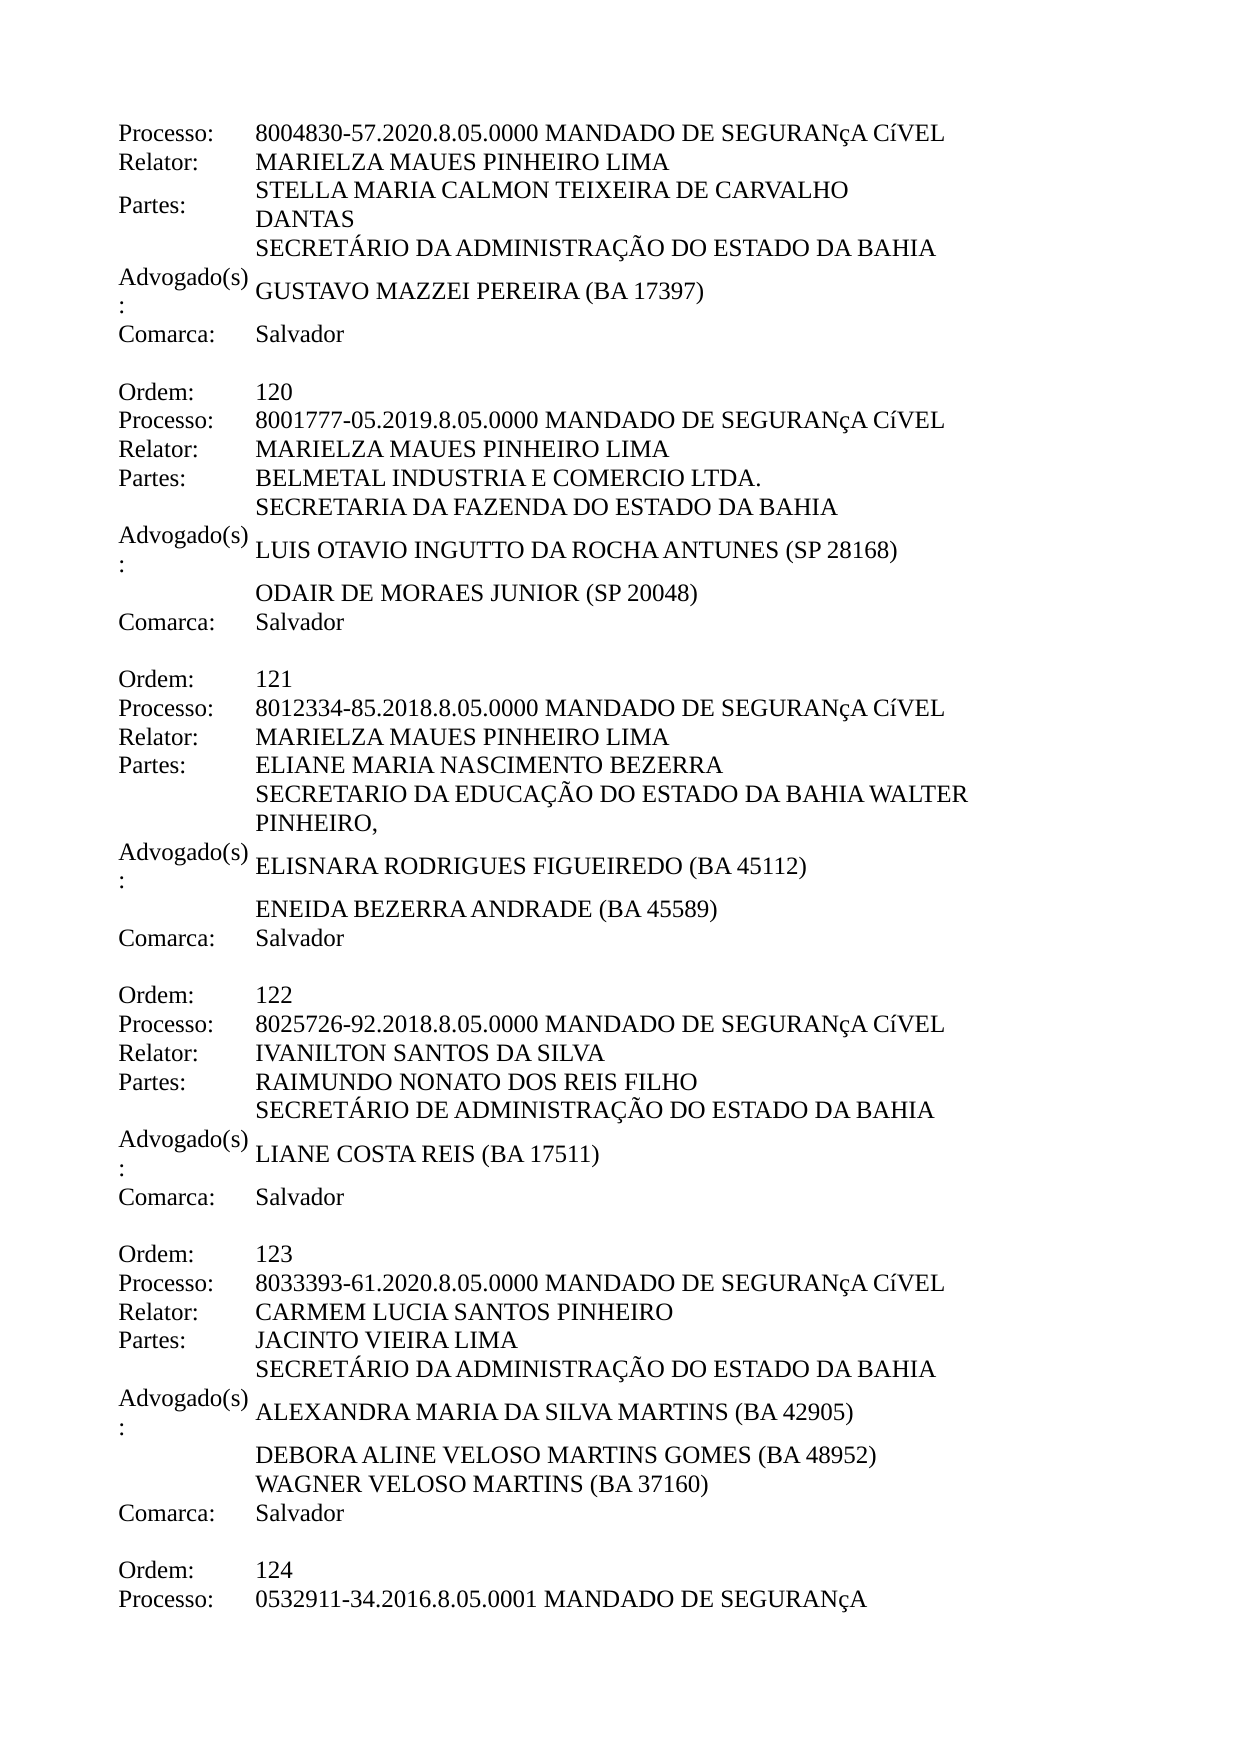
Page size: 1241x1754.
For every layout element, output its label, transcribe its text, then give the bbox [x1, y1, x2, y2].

table_cell Advogado(s): [118, 1383, 255, 1441]
table_cell Partes: [118, 1067, 255, 1096]
table_cell Relator: [118, 1038, 255, 1067]
table_cell 8001777-05.2019.8.05.0000 MANDADO DE SEGURANçA CíVEL [255, 406, 946, 434]
table_cell ELISNARA RODRIGUES FIGUEIREDO (BA 45112) [255, 837, 1096, 894]
table_header 120 [255, 377, 946, 406]
table_cell Advogado(s): [118, 837, 255, 894]
table_cell Comarca: [118, 923, 255, 952]
table_cell GUSTAVO MAZZEI PEREIRA (BA 17397) [255, 262, 953, 319]
table_cell JACINTO VIEIRA LIMA [255, 1326, 946, 1354]
table_cell Partes: [118, 463, 255, 492]
table_cell Advogado(s): [118, 521, 255, 578]
table_cell 8025726-92.2018.8.05.0000 MANDADO DE SEGURANçA CíVEL [255, 1009, 946, 1038]
table_cell DEBORA ALINE VELOSO MARTINS GOMES (BA 48952) [255, 1441, 946, 1469]
table_cell Salvador [255, 319, 953, 348]
table_header Ordem: [118, 664, 255, 693]
table_cell STELLA MARIA CALMON TEIXEIRA DE CARVALHO DANTAS [255, 176, 953, 233]
table_cell Relator: [118, 147, 255, 176]
table_cell Salvador [255, 1498, 946, 1527]
table_cell 8004830-57.2020.8.05.0000 MANDADO DE SEGURANçA CíVEL [255, 118, 953, 147]
table_cell RAIMUNDO NONATO DOS REIS FILHO [255, 1067, 946, 1096]
table_cell Advogado(s): [118, 262, 255, 319]
table_cell Comarca: [118, 1182, 255, 1211]
table_cell SECRETARIA DA FAZENDA DO ESTADO DA BAHIA [255, 492, 946, 521]
table_cell ALEXANDRA MARIA DA SILVA MARTINS (BA 42905) [255, 1383, 946, 1441]
table_cell Advogado(s): [118, 1124, 255, 1182]
table_cell [118, 1469, 255, 1498]
table_cell Processo: [118, 693, 255, 722]
table_cell [118, 1441, 255, 1469]
table_cell Processo: [118, 406, 255, 434]
table_cell ELIANE MARIA NASCIMENTO BEZERRA [255, 751, 1096, 779]
table_cell ENEIDA BEZERRA ANDRADE (BA 45589) [255, 894, 1096, 923]
table_cell Partes: [118, 176, 255, 233]
table_cell MARIELZA MAUES PINHEIRO LIMA [255, 147, 953, 176]
table_cell Processo: [118, 1009, 255, 1038]
table_cell SECRETÁRIO DE ADMINISTRAÇÃO DO ESTADO DA BAHIA [255, 1096, 946, 1124]
table_cell Salvador [255, 1182, 946, 1211]
table_cell 0532911-34.2016.8.05.0001 MANDADO DE SEGURANçA [255, 1584, 944, 1613]
table_header 121 [255, 664, 1096, 693]
table_cell Salvador [255, 923, 1096, 952]
table_cell BELMETAL INDUSTRIA E COMERCIO LTDA. [255, 463, 946, 492]
table_header 123 [255, 1239, 946, 1268]
table_cell Comarca: [118, 319, 255, 348]
table_cell Processo: [118, 118, 255, 147]
table_cell SECRETÁRIO DA ADMINISTRAÇÃO DO ESTADO DA BAHIA [255, 233, 953, 262]
table_cell Salvador [255, 607, 946, 636]
table_cell IVANILTON SANTOS DA SILVA [255, 1038, 946, 1067]
table_cell [118, 492, 255, 521]
table_header Ordem: [118, 1556, 255, 1584]
table_cell SECRETÁRIO DA ADMINISTRAÇÃO DO ESTADO DA BAHIA [255, 1354, 946, 1383]
table_cell Comarca: [118, 607, 255, 636]
table_cell CARMEM LUCIA SANTOS PINHEIRO [255, 1297, 946, 1326]
table_cell MARIELZA MAUES PINHEIRO LIMA [255, 722, 1096, 751]
table_cell Processo: [118, 1584, 255, 1613]
table_cell MARIELZA MAUES PINHEIRO LIMA [255, 434, 946, 463]
table_cell 8012334-85.2018.8.05.0000 MANDADO DE SEGURANçA CíVEL [255, 693, 1096, 722]
table_cell SECRETARIO DA EDUCAÇÃO DO ESTADO DA BAHIA WALTER PINHEIRO, [255, 779, 1096, 837]
table_cell [118, 578, 255, 607]
table_cell WAGNER VELOSO MARTINS (BA 37160) [255, 1469, 946, 1498]
table_cell [118, 894, 255, 923]
table_header Ordem: [118, 377, 255, 406]
table_cell Partes: [118, 751, 255, 779]
table_cell 8033393-61.2020.8.05.0000 MANDADO DE SEGURANçA CíVEL [255, 1268, 946, 1297]
table_cell Comarca: [118, 1498, 255, 1527]
table_cell LIANE COSTA REIS (BA 17511) [255, 1124, 946, 1182]
table_header 124 [255, 1556, 944, 1584]
table_cell Relator: [118, 434, 255, 463]
table_cell [118, 233, 255, 262]
table_cell [118, 1096, 255, 1124]
table_cell ODAIR DE MORAES JUNIOR (SP 20048) [255, 578, 946, 607]
table_cell Relator: [118, 722, 255, 751]
table_header 122 [255, 981, 946, 1009]
table_cell LUIS OTAVIO INGUTTO DA ROCHA ANTUNES (SP 28168) [255, 521, 946, 578]
table_header Ordem: [118, 981, 255, 1009]
table_cell Relator: [118, 1297, 255, 1326]
table_cell [118, 1354, 255, 1383]
table_header Ordem: [118, 1239, 255, 1268]
table_cell [118, 779, 255, 837]
table_cell Processo: [118, 1268, 255, 1297]
table_cell Partes: [118, 1326, 255, 1354]
